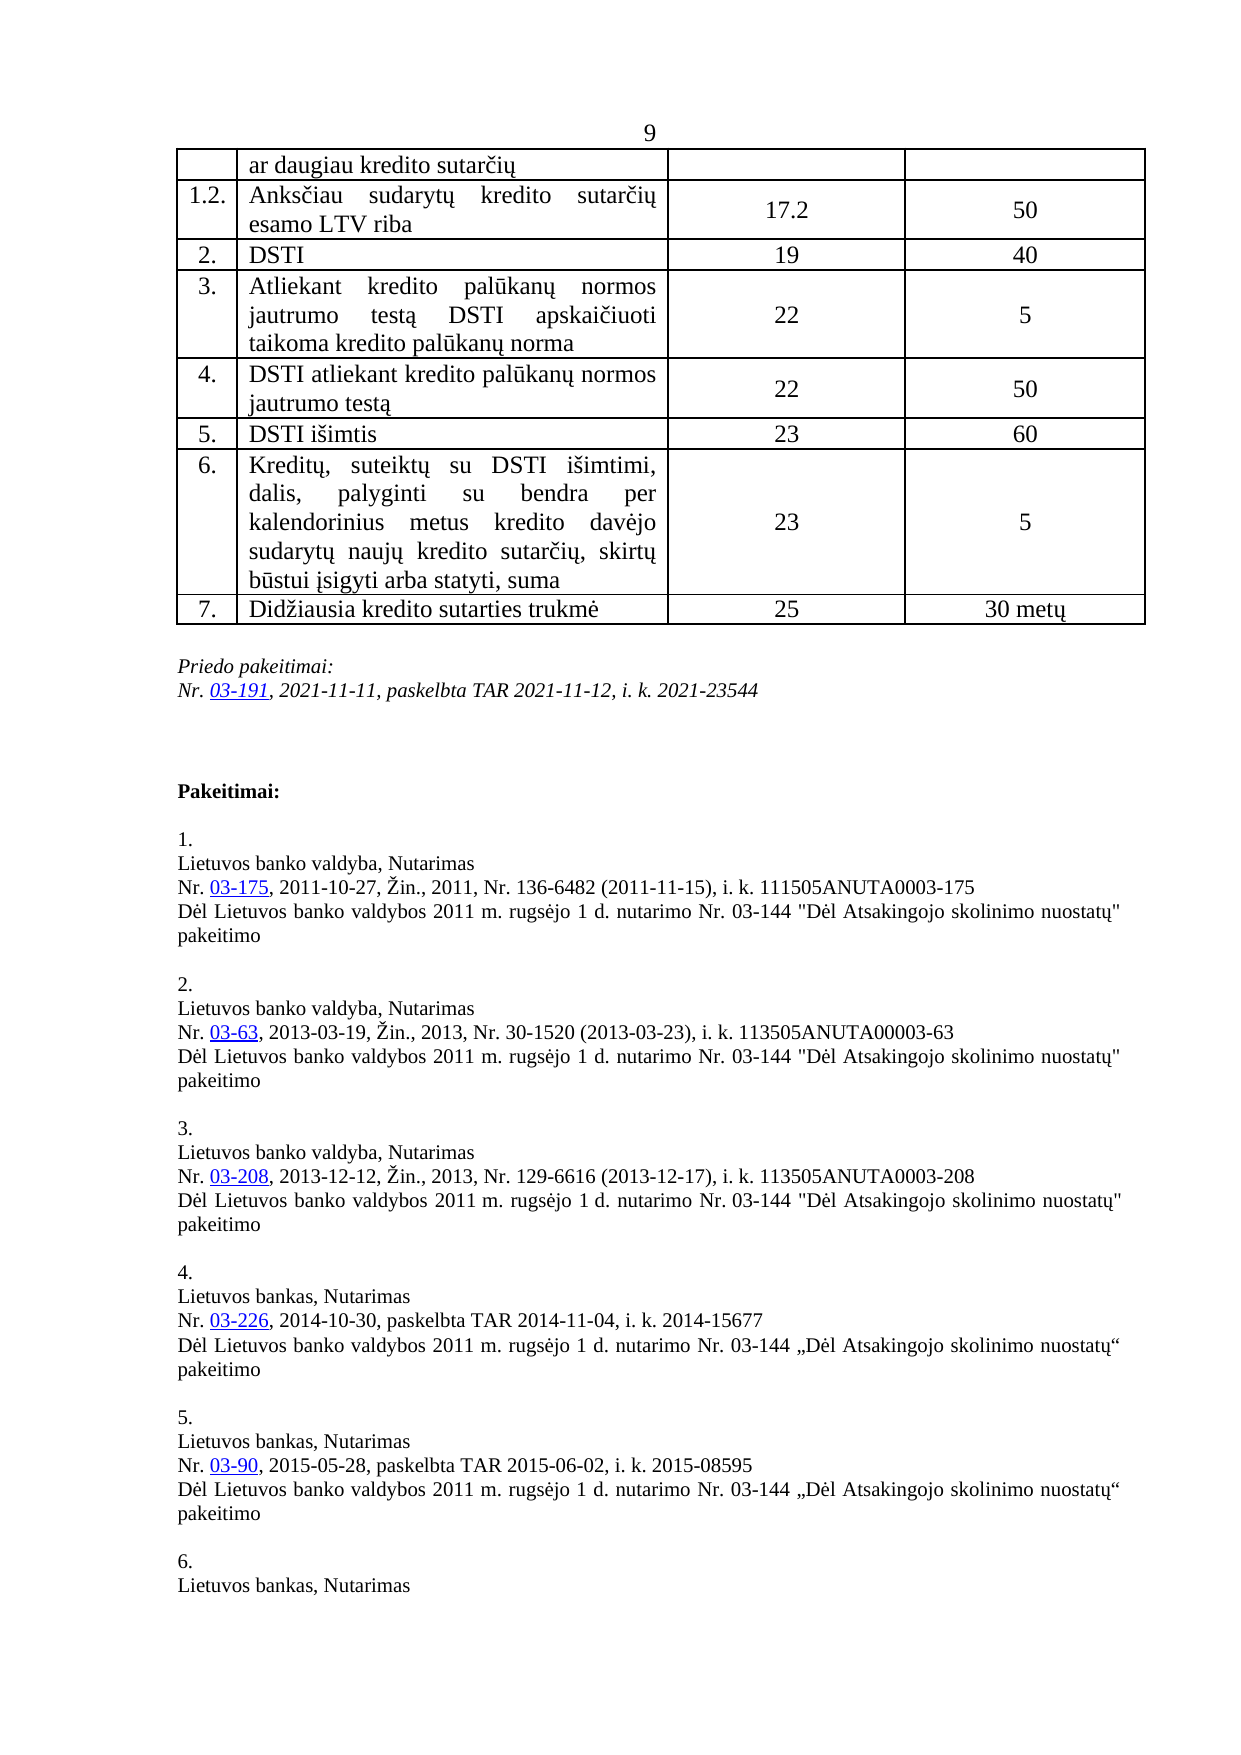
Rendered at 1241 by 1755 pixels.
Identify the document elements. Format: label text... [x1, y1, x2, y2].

table_cell Anksčiau sudarytų kredito sutarčių esamo LTV riba [238, 181, 667, 238]
text Nr. 03-90, 2015-05-28, paskelbta TAR 2015-06-02, i. k. 2015-08595 [177, 1453, 1122, 1477]
table_cell 1.2. [178, 181, 236, 238]
text 5. [177, 1405, 1122, 1429]
table_cell 50 [906, 359, 1144, 417]
table_cell 40 [906, 240, 1144, 269]
table_cell 5 [906, 271, 1144, 357]
text Lietuvos bankas, Nutarimas [177, 1284, 1122, 1308]
text Lietuvos banko valdyba, Nutarimas [177, 996, 1122, 1020]
table_cell 19 [669, 240, 904, 269]
text Dėl Lietuvos banko valdybos 2011 m. rugsėjo 1 d. nutarimo Nr. 03-144 "Dėl Atsakingojo skolinimo nuostatų" pakeitimo [177, 899, 1122, 947]
text Lietuvos bankas, Nutarimas [177, 1573, 1122, 1597]
table_cell 50 [906, 181, 1144, 238]
text Lietuvos bankas, Nutarimas [177, 1429, 1122, 1453]
table_cell [906, 150, 1144, 178]
text Dėl Lietuvos banko valdybos 2011 m. rugsėjo 1 d. nutarimo Nr. 03-144 "Dėl Atsakingojo skolinimo nuostatų" pakeitimo [177, 1044, 1122, 1092]
table_cell [669, 150, 904, 178]
table_cell 2. [178, 240, 236, 269]
table_cell Atliekant kredito palūkanų normos jautrumo testą DSTI apskaičiuoti taikoma kredito palūkanų norma [238, 271, 667, 357]
text Nr. 03-208, 2013-12-12, Žin., 2013, Nr. 129-6616 (2013-12-17), i. k. 113505ANUTA0003-208 [177, 1164, 1122, 1188]
text 6. [177, 1549, 1122, 1573]
text Priedo pakeitimai: [177, 654, 1122, 678]
table_cell Didžiausia kredito sutarties trukmė [238, 595, 667, 623]
text Pakeitimai: [177, 779, 1122, 803]
text Lietuvos banko valdyba, Nutarimas [177, 1140, 1122, 1164]
table_cell 5. [178, 419, 236, 448]
table_cell 7. [178, 595, 236, 623]
text Nr. 03-226, 2014-10-30, paskelbta TAR 2014-11-04, i. k. 2014-15677 [177, 1308, 1122, 1332]
table_cell 3. [178, 271, 236, 357]
text 3. [177, 1116, 1122, 1140]
text 1. [177, 827, 1122, 851]
table_cell DSTI [238, 240, 667, 269]
text Dėl Lietuvos banko valdybos 2011 m. rugsėjo 1 d. nutarimo Nr. 03-144 „Dėl Atsakingojo skolinimo nuostatų“ pakeitimo [177, 1477, 1122, 1525]
table_cell DSTI atliekant kredito palūkanų normos jautrumo testą [238, 359, 667, 417]
table_cell 23 [669, 450, 904, 593]
table_cell 22 [669, 271, 904, 357]
text Nr. 03-63, 2013-03-19, Žin., 2013, Nr. 30-1520 (2013-03-23), i. k. 113505ANUTA00003-63 [177, 1020, 1122, 1044]
table_cell 60 [906, 419, 1144, 448]
table_cell 5 [906, 450, 1144, 593]
table_cell Kreditų, suteiktų su DSTI išimtimi, dalis, palyginti su bendra per kalendorinius metus kredito davėjo sudarytų naujų kredito sutarčių, skirtų būstui įsigyti arba statyti, suma [238, 450, 667, 593]
text 4. [177, 1260, 1122, 1284]
text Nr. 03-191, 2021-11-11, paskelbta TAR 2021-11-12, i. k. 2021-23544 [177, 678, 1122, 702]
table_cell DSTI išimtis [238, 419, 667, 448]
table_cell [178, 150, 236, 178]
text Nr. 03-175, 2011-10-27, Žin., 2011, Nr. 136-6482 (2011-11-15), i. k. 111505ANUTA0003-175 [177, 875, 1122, 899]
text Lietuvos banko valdyba, Nutarimas [177, 851, 1122, 875]
text Dėl Lietuvos banko valdybos 2011 m. rugsėjo 1 d. nutarimo Nr. 03-144 „Dėl Atsakingojo skolinimo nuostatų“ pakeitimo [177, 1332, 1122, 1381]
table_cell 17.2 [669, 181, 904, 238]
table_cell ar daugiau kredito sutarčių [238, 150, 667, 178]
table_cell 6. [178, 450, 236, 593]
table_cell 30 metų [906, 595, 1144, 623]
text 2. [177, 972, 1122, 996]
table_cell 23 [669, 419, 904, 448]
table_cell 4. [178, 359, 236, 417]
table_cell 22 [669, 359, 904, 417]
table_cell 25 [669, 595, 904, 623]
text Dėl Lietuvos banko valdybos 2011 m. rugsėjo 1 d. nutarimo Nr. 03-144 "Dėl Atsakingojo skolinimo nuostatų" pakeitimo [177, 1188, 1122, 1236]
